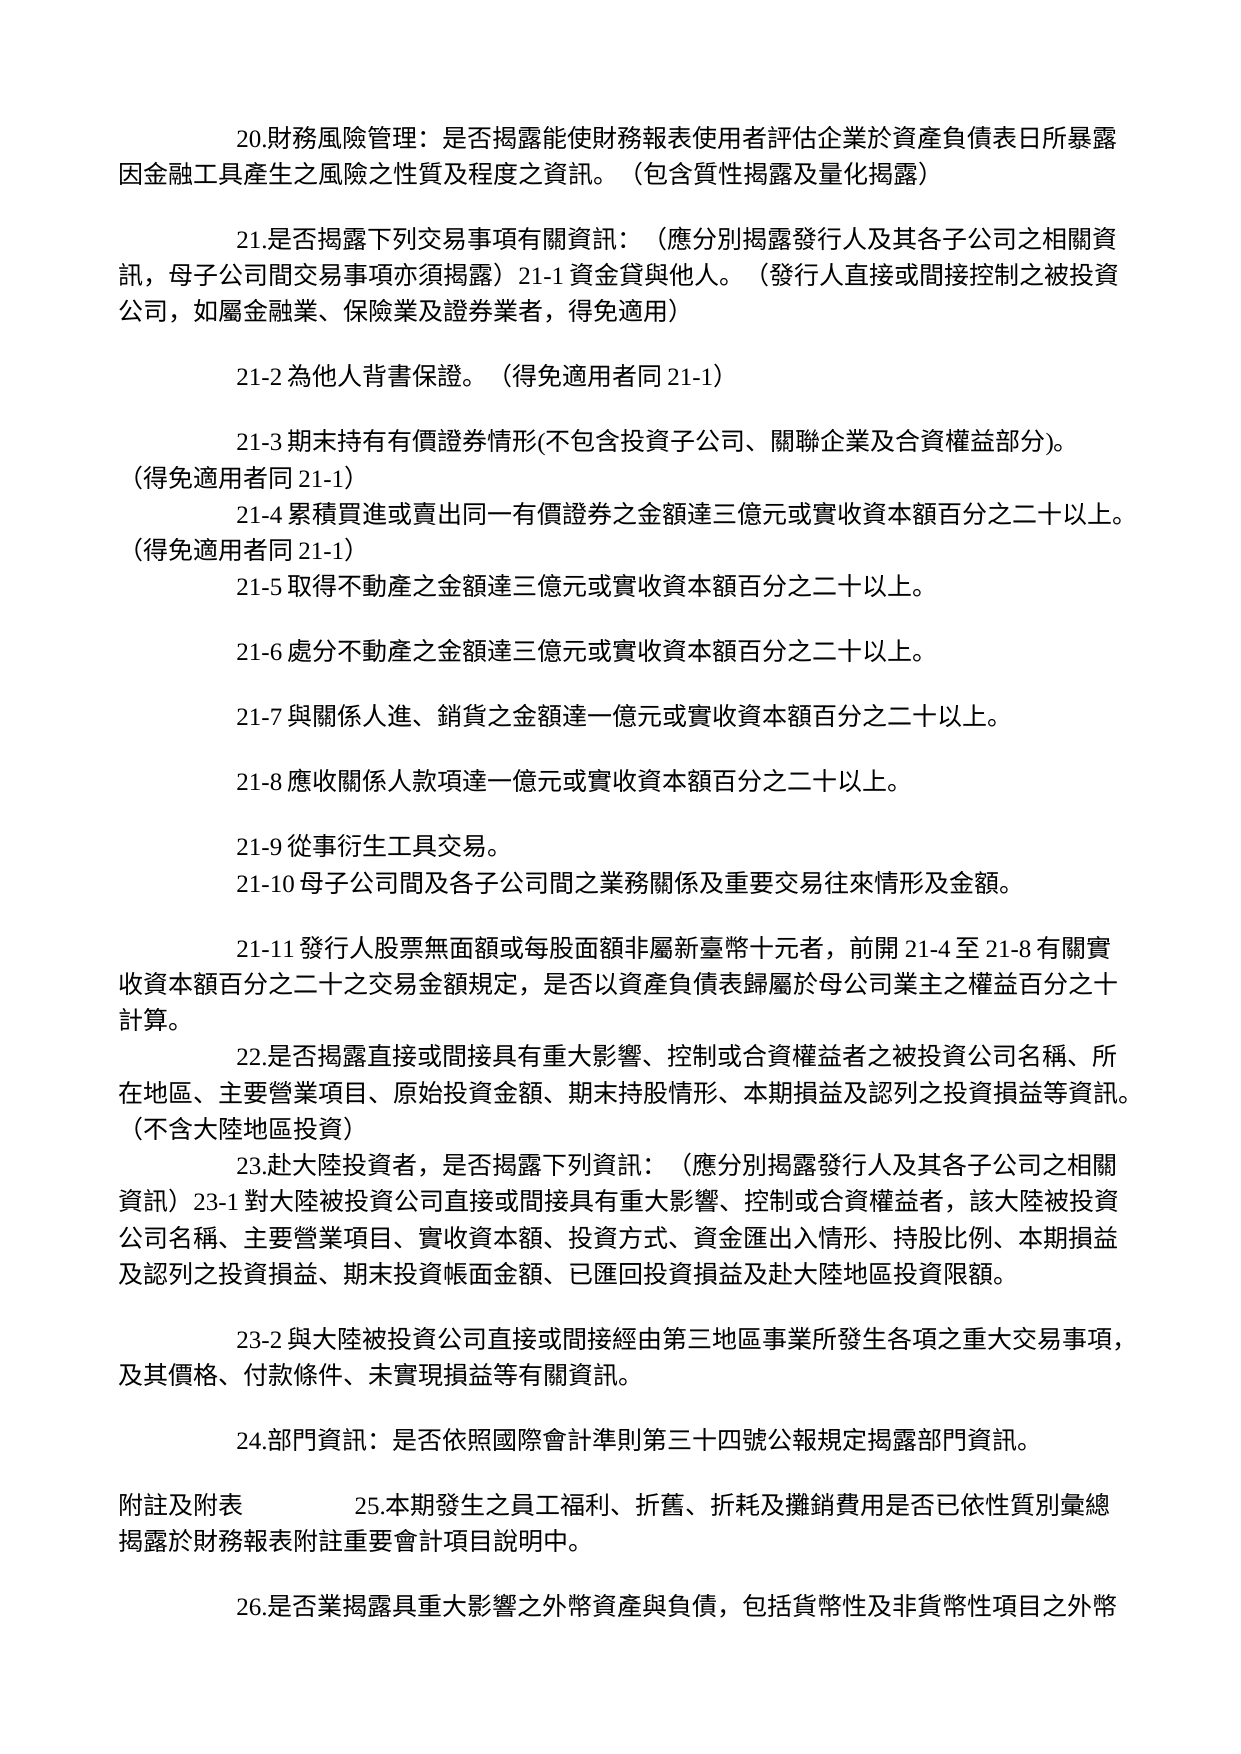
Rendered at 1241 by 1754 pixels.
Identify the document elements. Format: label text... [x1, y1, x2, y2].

text 股份有限公司 年度第 季財務報告公告申報檢查表 103年9月修正 ＊填表及複核應注意事項如下： 一、本表由公司填具，並應經二位簽證會計師逐項複核並表示意見。 二、公司應據實填報，會計師並應確實複核，不得有錯誤、疏漏、虛偽不實或隱匿之情事。 三、本表所稱外國公司係指證券交易法第一百六十五條之一規定之外國公司。 項內 公司填報 會計師 目容 檢查內容 是(正常) 否(異常) 不適用 備註 複核意見 是否檢齊下列書件：1.財務報告一份 1-1財務報告目錄。 申 1-2會計師核閱報告書。 報書 1-3財務報表（包括四張經符合證交法第十四條第三項規定之人員簽名或蓋章之主要報表及其附註或附表，董事長為法人者，主要報表應由該法人及其代表人於董事長欄位簽名或蓋章）。 件 2.財務報告內容無虛偽或隱匿之聲明。 3.提報董事會之議事錄一份。 4.已公開完整式財務預測之公司，截至當季止綜合損益之實際數與預測數比較，其差異達百分之二十以上而未更新者，公司之說明是否併同季財務報告申報（如財務預測已經會計師核閱者應併同會計師意見）。 1.公告數字與財務報表是否相符。 公 2.是否載明核閱會計師姓名及意見為「標準式無保留核閱報告」、「修正式無保留核閱報告」、「保留式核閱報告」、「否定式核閱報告」、「拒絕式核閱報告」。 告 3.會計師無法出具標準式無保留核閱報告之理由或具體事實是否翔實刊載。 4.已公開完整式財務預測之公司，是否一併公告預計綜合損益表原編製日期、歷次修正日期及截至該期財務報告止，與財務預測年度預測數相較之年度達成率及與截至當季預測數相較之季達成率。 資產負債表 1.資產負債表之編製：1-1是否包括本期期中期間結束日、前一年度結束日及前一年度可比較期中期間結束日之資產負債表。 1-2追溯適用會計政策、追溯重編財務報表項目、重分類財務報表項目，對前一期期初之財務狀況表之資訊具重大影響時，或首次適用時，是否包括最早比較期間之期初資產負債表（即四期並列）。 2.流動與非流動之劃分：2-1 對資產與負債之流動與非流動性劃分標準是否一致且是否以一年或一個營業週期孰長為標準。 2-2 採一年以上之營業週期作為劃分標準者，是否於財務報告附註之會計政策中明確揭露其劃分依據。 3.現金及約當現金：3-1 該科目中是否未含動支受限制之存款(如：定期存款供作質或備償專戶)。 資產負債表 3-2符合約當現金定義之定期存款或投資，是否可隨時轉換成定額現金且價值變動之風險甚小。 4.金融資產之分類及衡量：4-1會計處理是否依證券發行人財務報告編製準則及國際會計準則第三十九號規定，將「透過損益按公允價值衡量之金融資產」、「備供出售金融資產」、「避險之衍生金融資產」、「以成本衡量之金融資產」、「無活絡市場之債務工具投資」及「持有至到期日金融資產」予以適當分類及衡量。 4-2原始認列時分類為「透過損益按公允價值衡量之金融資產」者，本期是否無重分類至其他類別金融資產。 4-3原始認列時未分類為「透過損益按公允價值衡量之金融資產」者，本期是否無重分類為「透過損益按公允價值衡量之金融資產」。惟下列情形除外：(1) 避險之衍生金融工具因有國際會計準則第三十九號公報第九十一段及一百零一段所列情況之一須停止適用避險會計而產生之重分類;(2)以成本衡量之金融資產未來因能夠可靠衡量其公允價值而將其轉列於「透過損益按公允價值衡量之金融資產」。 4-4透過損益按公允價值衡量之金融資產及備供出售金融資產是否按公允價值衡量。 4-5持有至到期日金融資產:（1）列為持有至到期日金融資產者，是否具有固定或可決定之付款金額及固定到期日，且企業有積極意圖及能力持有至到期日之非衍生金融資產。 （2）原始認列時列入持有至到期日之投資於本年度或前二個會計年度內，曾在到期日前出售或重分類持有至到期日之投資，其金額相對於持有至到期日投資之總數而言並非很小者，是否屬於下列情形之一者：a.於相當接近到期日或金融資產買回日(例如到期前三個月內)出售或重分類，在此情況下，市場利率之變動並不會重大影響金融資產之公允價值。 b.金融工具發行人在依合約定期償付或提前還款方式下，持有人已回收幾乎所有金融資產之原始本金後，將剩餘部分予以出售或重分類。 c.因無法控制及不重複發生且無法合理預期之單一事項而出售或重分類。 資產負債表 4-6以成本衡量之金融資產是否同時符合下列條件：(1)持有無活絡市場公開報價之權益工具投資，或與此種無活絡市場公開報價權益工具連結且須以交付該等權益工具交割之衍生工具；(2)公允價值無法可靠衡量。 5.應收帳款及票據： 5-1應收帳款及票據總額(含關係人)與最近期財務報告相比較，其變動是否未達百分之二十以上。 5-2應收帳款及票據之週轉率與公司所訂授信政策相比，是否未發現重大異常。 5-3應收帳款及票據是否提列適當之備抵呆帳，且未發現有重大異常情事。 5-4應收帳款及票據是否依有效利息法之攤銷後成本衡量。但未付息之短期應收帳款及票據若折現之影響不大，得以原始發票金額衡量。 5-5對關係人之應收帳款超過正常授信期限一定期間（例如超過三個月），是否已轉列其他應收款。 5-6應收帳款及票據業經貼現或轉讓者，是否就其風險及報酬與控制之保留程度，評估是否符合國際會計準則第三十九號除列條件，並依國際財務報導準則第七號規定揭露。 6.存貨：6-1原料、物料、在製品或製成品是否以成本與淨變現價值孰低衡量。 6-2生物資產收成之農產品，是否以收成點之公允價值減出售成本衡量並列為存貨或其他適當科目項下。 7.待出售非流動資產：7-1待出售非流動資產及待出售處分群組之衡量、表達與揭露，是否已依國際財務報導準則第五號公報規定辦理。 7-2分類為待出售之資產或處分群組於不符合國際財務報導準則第五號規定條件時，是否停止將該資產或處分群組分類為待出售。 8.其他流動資產： 該科目中是否未含有非屬流動性質之資產(如：供長期作質之資產)。 資產負債表 9.採用權益法之投資9-1評估對關聯企業之影響力時，是否將透過子公司、孫公司、曾孫公司..等直系公司所持有同一關聯企業有表決權股份一併計算。經評估對關聯企業具有重大影響力者，除公報另有規定外，是否採用權益法評價。 9-2是否依國際會計準則第二十八號規定，按其所享有關聯企業及合資權益份額，以權益法認列關聯企業及合資之損益。 9-3於認列對關聯企業之損失份額時，是否考量對關聯企業權益投資之帳面金額及其他對該關聯企業之長期權益，且所認列之損失不以對該關聯企業權益投資之帳面金額為限。 9-4對關聯企業之財務報表是否進行適當調整，以使投資者財務報表之編製對相似情況下之類似交易及事件採用一致之會計政策。 9-5對關聯企業停止採用權益法時，是否以公允價值衡量所剩餘之投資，並將下列兩者之差額計入損益:剩餘投資之公允價值及任何處分關聯企業部分權益所得之價款喪失重大影響當日之投資帳面金額。 9-6對關聯企業停止採用權益法時，是否將投資者對於其他綜合損益中所認列與該關聯企業有關之所有金額，重分類為損益。 9-7減少其關聯企業之所有權權益時（該投資仍為對關聯企業之投資），是否將投資者對於其他綜合損益中所認列與該關聯企業有關之所有金額，依比例重分類為損益。 10.不動產、廠房及設備：10-1購買預售屋利息是否未資本化。 10-2以現金增資款購買固定資產或其他不動產者，是否未將增資款部分設算利息予以資本化。 10-3不動產、廠房及設備之後續衡量應採成本模式，其會計處理應依國際會計準則第十六號公報規定辦理。 10-4不動產、廠房及設備之各項組成若屬重大，應單獨提列折舊。 10-5是否於資產負債表日評估不動產、廠房及設備有無減損跡象，並依國際會計準則第三十六號公報處理。 10-6取得之土地如以他人名義為所有權登記，其會計處理及附註揭露（包括原因及保全措施）等是否適當。 11.投資性不動產： 資產負債表 11-1投資性不動產之後續衡量採用成本模式者，是否依國際會計準則第四十號公報規定揭露公允價值。 11-2投資性不動產之後續衡量採用公允價值模式者： 11-2-1除未開發之土地無法以收益法評價，應採用土地開發分析法外，其公允價值之評價是否採收益法。 11-2-2採收益法評價時是否依下列規定辦理：現金流量應依現行租賃契約、當地租金或市場相似比較標的租金行情評估，並排除過高或過低之比較標的。收益無一定期限者，分析期間以不逾十年為原則，收益有特定期限者，則應依剩餘期間估算。折現率應採風險溢酬法。其中無風險利率不得低於中華郵政股份有限公司牌告二年期郵政定期儲金小額存款機動利率加三碼。 11-2-3持有投資性不動產單筆金額達實收資本額百分之二十或新臺幣三億元以上者，是否依下列規定之一辦理：（發行人若屬股票無面額或每股面額非屬新臺幣十元者，前述「實收資本額百分之二十」則以「資產負債表歸屬於母公司業主之權益百分之十」計算之。）取得專業估價師出具之估價報告。自行估價並請會計師就合理性出具複核意見。 請填寫採用之選項 11-2-4持有投資性不動產單筆金額達總資產百分之十以上者，是否依下列規定之一辦理：取具二家以上專業估價師出具之估價報告。取具聯合估價師事務所二位估價師出具之估價報告。取具一位專業估價師出具之估價報告，並請會計師就合理性出具複核意見。 請填寫採用之選項 11-2-5是否於資產負債表日依下列規定檢討評估公允價值之有效性：採委外估價者，應請估價師檢視原估價報告，或請會計師就原委外估價報告之有效性出具複核意見。採自行估價並請會計師就合理性出具複核意見者，應請會計師就原自行估價報告之有效性出具複核意見。未達應委外估價或請會計師複核之標準，並採自行估價者，得自行評估原估價報告之有效性，或請會計師就原自行估價報告之有效性出具複核意見。 請填寫採用之選項 11-2-6持有投資性不動產單筆金額達實收資本額百分之二十或新臺幣三億元以上，或達總資產百分之十以上者，是否至少每年取具專業估價師估價報告及會計師合理性複核意見。（發行人若屬股票無面額或每股面額非屬新臺幣十元者，前述實收資本額百分之二十則以資產負債表歸屬於母公司業主之權益百分之十計算之。） 資產負債表 11-2-7是否依國際會計準則第四十號公報規定辦理揭露，並於附註揭露下列資訊：勘估標的之現行租賃契約重要條款、當地租金行情及市場相似比較標的評估租金行情。投資性不動產目前狀態、過去收益之數額及變動狀態、目前合理淨收益推估之依據及理由。未來各期現金流入與現金流出之變動狀態如何決定及決定之依據。收益資本化率或折現率之調整及決定之依據及理由。收益價值推估過程、引用計算參數及估價結果之適當及合理性說明。採土地開發分析法之理由、土地開發分析計畫重點、總體經濟情形之預估、估計銷售總金額、利潤率及資本利息綜合利率。前揭資訊與前期如有重大差異時，應說明理由及其對公允價值之影響。採委外估價者，應揭露委外估價之估價事務所、估價師姓名及估價日期。經會計師出具合理性複核意見者，應揭露複核會計師及所屬事務所之名稱、複核結論及複核報告日等資訊。分別揭露委外估價與自行估價之公允價值評價結果。經會計師就合理性出具複核意見者，應予註明。 11-2-8公允價值採委外估價者，是否由具備我國不動產估價師資格且符合下列條件之估價師進行估價：具備四年以上之不動產估價實務經驗，如具備不動產估價相當科系畢業領有畢業證書者，須具備三年以上之不動產估價實務經驗。未曾因不動產估價業務上有關詐欺、背信、侵占、偽造文書等犯罪行為，經法院判決有期徒刑以上之罪者。最近三年無票信債信不良紀錄及最近五年無遭受不動產估價師懲戒委員會懲戒之紀錄。不得為發行人之關係人或有實質關係人之情形。 11-2-9委外鑑價之估價師，是否遵循不動產估價師法、不動產估價技術規則等相關規定，並參考財團法人中華民國會計研究發展基金會（以下簡稱會計基金會）發布之相關評價準則公報辦理估價。 11-2-10公允價值採自行估價者，是否參考會計基金會發布之相關評價準則公報，並依下列規定辦理：建立估價之作業流程並納入內部控制制度，包括估價人員之專業資格與條件、取得及分析資訊、評估價值、估價報告之製作及相關文件之保存。估價報告之內容應列示所依據資訊及結論之理由，並由權責人員簽章，其內容至少應包括勘估標的之基本資料、估價基準日、標的物區域內不動產交易之比較實例、估價之假設及限制條件、估價方法及估價執行流程、估價結論及估價報告日等。 11-2-11就發行人委外估價或自行估價報告之合理性出具複核意見者，是否為具備會計師法規定執業資格之會計師，且符合下列條件：具備四年以上辦理發行人財務報告查核簽證之經驗，或具備四年以上辦理財務報告查核簽證之經驗並參加評價相關訓練達九十小時以上且取得及格證書。未曾因辦理發行人財務報告查核簽證或出具不動產估價合理性複核意見業務上有關詐欺、背信、侵占、偽造文書等犯罪行為，經法院判決有期徒刑以上之罪。最近三年無票信債信不良紀錄及最近五年無遭受會計師懲戒委員會懲戒之紀錄。不得為發行人、出具估價報告之估價師或於發行人自行估價報告簽章之權責人員之關係人或有實質關係人之情形，或為發行人財務報告之簽證會計師。 資產負債表 11-2-12發行人委託會計師就發行人委外估價或自行估價報告之合理性出具複核意見者，是否依下列規定辦理：未接受委任提出公允價值結論。複核報告內容至少應包括委任人、複核會計師及所屬事務所之名稱及地址、複核之目的及用途、複核案件之重大假設及限制、所執行複核工作之範圍、複核程序所採用之主要資訊、複核結論、複核報告日等，並聲明複核意見真實且正確、具備專業性與獨立性及遵循主管法令規定等事項。 11-3取得之土地如以他人名義為所有權登記，其會計處理及附註揭露（包括原因及保全措施）等是否適當。 12.無形資產之後續衡量是否採成本模式，並依國際會計準則第三十八號公報規定辦理。 13.生物資產：13-1生物資產除公允價值無法可靠衡量之情況外，是否以公允價值減出售成本衡量。 13-2如原始認列時無法取得其市場之價格或價值，且決定公允價值之替代估計顯不可靠之情況下，生物資產是否以成本減所有累計折舊及所有累計減損損失衡量。 13-3生物資產收成之農產品，是否未列入生物資產項下。 14.預付款項：14-1預付款項是否具有契約關係；其付款對象、金額及對方履行義務之程度，與契約內容是否相符。 14-2預付款項應轉作費用或其他適當科目者，是否已轉列及其金額是否相符。 15.遞延所得稅資產：15-1遞延所得稅資產是否一律分類為非流動。 15-2遞延所得稅資產及遞延所得稅負債互抵者，是否同時符合下列條件：企業有法定執行權將本期所得稅資產及本期所得稅負債互抵。遞延所得稅資產及負債係由屬同一課稅主管機關對同一納稅主體課徵，或對不同納稅企業個體徵收，但各主體意圖在重大金額之遞延所得稅負債或資產預期清償或回收之每一未來期間，將本期所得稅負債及資產以淨額基礎清償，或同時實現資產及清償負債。 16.其他非流動資產：16-1長期應收款是否以有效利息法按攤銷後成本衡量。 16-2催收款項金額重大，其會計處理及附註揭露（包括估列備抵壞帳情形）等是否適當。 資產負債表 16-3金融資產如供債務作質者，是否依所擔保債務之流動性分別列為流動及非流動資產。作為存出保證金者，是否依其流動性列為流動資產及非流動資產。 16-4探勘及評估資產之後續衡量是否採成本模式，並依國際財務報導準則第六號公報規定辦理。 17.備供出售金融資產、以成本衡量之金融資產、無活絡市場之債務工具投資、持有至到期日金融資產、應收票據、應收帳款、其他應收款、採用權益法之投資、不動產、廠房及設備、採成本模式衡量之投資性不動產、無形資產、探勘及評估資產等項目，是否於資產負債表日評估有無減損跡象，並依國際會計準則第三十九號及第三十六號規定辦理。 18.透過損益按公允價值衡量之金融資產、避險之衍生金融資產、備供出售金融資產、無活絡市場之債務工具投資、持有至到期日金融資產、應收票據、應收帳款、其他應收款、待出售非流動資產、投資性不動產、生物資產等項目有關公允價值之衡量及揭露，是否依國際財務報導準則第十三號規定辦理。 19.應付款項：金額重大之應付銀行、關係人票據及款項是否於資產負債表中單獨列示。 20.是否依證券發行人財務報告編製準則第十條第三項第三款至第五款規定，將「透過損益按公允價值衡量之金融負債」、「避險之衍生金融負債」及「以成本衡量之金融負債」予以適當分類及衡量。 21.指定為透過損益按公允價值衡量之金融負債，其公允價值變動金額屬信用風險所產生者，除避免會計配比不當之情形或屬放款承諾及財務保證合約須認列於損益外，是否認列於其他綜合損益。 22.與待出售非流動資產直接相關之負債之認列、衡量及揭露，是否已依國際財務報導準則第五號公報規定辦理。 23.非流動負債： 23-1企業於財務報導日(或前)已違反長期借款合約條款，且授信單位有權據此隨時要求企業償還借款，是否已列為流動負債。 23-2前項仍列為非流動負債者，是否同時符合下列條件：(1)於資產負債表日前經債權人同意提供寬限期至資產負債表日後至少十二個月。(2)於寬限期間企業可改正違約情況，債權人亦不得要求立即清償。 23-3發行符合國際會計準則第三十二號公報規定具金融負債性質之特別股，是否列為「特別股負債」，並區分流動及非流動，相關股息是否列為本期費用。 24.負債準備：24-1負債準備之會計處理是否依國際會計準則第三十七號公報規定辦理。 24-2負債準備是否於附註中區分為員工福利負債準備及其他項目。 資產負債表 25.透過損益按公允價值衡量之金融負債、避險之衍生金融負債、應付票據、應付帳款、其他應付款、與待出售非流動資產直接相關之負債、應付公司債、長期借款等項目有關公允價值之衡量及揭露，是否依國際財務報導準則第十三號規定辦理。 26.權益：26-1帳列之股本是否未包含符合負債性質之特別股。 26-2增資基準日於資產負債表日後之新股，是否未列入資產負債表之股本中。 26-3增資基準日於資產負債表日前之新股，於報表提出前尚未申請變更登記者，是否未列入資產負債表之股本中。 26-4子公司持有母公司股票者，母公司是否將子公司持有之母公司股票視同庫藏股票處理。 26-5非控制權益 26-5-1企業併購中，被併購者之非控制權益組成部分，是否依國際財務報導準則第三號規定衡量。 26-5-2是否依國際財務報導準則第十二號規定揭露具重大性之非控制權益之子公司及該非控制權益等資訊。 26-6確定福利計畫之再衡量數認列於其他權益者，後續期間是否未重分類至損益或轉入保留盈餘。 綜合損益表 1.是否包括本期期中期間、本期年初至本期期中期間結束日、前一年度可比較期中期間及前一年度年初至可比較期中期間結束日之綜合損益表。 2.收入之認列：2-1收入之認列是否依國際會計準則第十八號公報規定辦理。 2-2建造合約收入之認列與衡量是否依國際會計準則第十一號公報規定辦理。 2-3建造合約不符國際會計準則第十一號公報相關規定者，是否依國際會計準則第十八號公報規定辦理。 2-4認列於損益之收入及費用是否以功能別為分類基礎。 3.與營業活動相關之收入、成本項目之表達與分類是否保持前後期間一致。 4.去料加工時，雙方若已合意為供加工後運回或代為逕行出售，委託加工者是否未於去料時作銷貨收入，加工者對於來料是否未作進貨。 5.財務成本：是否包括各類負債之利息、公允價值避險工具與調整被避險項目之損益、現金流量避險工具公允價值變動自權益分類至損益等項目，扣除符合資本化部分。 綜合損益表 6.採用權益法時，關聯企業相互間交易（包括順流、逆流及側流交易）之未實現損益是否已消除。 7.公司投保人壽保險之「現金解約價值」，是否於支付保費時將同時享有之現金解約價值增加部分認列為資產並減少保險費用，而無於保險期間屆滿或中途解約，始將全數收到之款項，列為其他收入。 8.所得稅之會計處理是否依國際會計準則第三十四號公報規定辦理。 9.停業單位損益之表達與揭露是否已依國際財務報導準則第五號公報規定辦理。 10.其他綜合損益：10-1其他綜合損益項下是否分別列示後續可能重分類至損益之項目及不重分類至損益之項目。 10-2後續可能重分類至損益之項目： 10-2-1國外營運機構之經營結果及財務狀況換算為表達貨幣產生之兌換差額，是否認列於其他綜合損益。 10-2-2 備供出售金融資產未實現評價損益是否認列於其他綜合損益。 10-2-3 列報於其他綜合損益項下之避險工具利益及損失，是否確屬有效避險。 10-3後續不重分類至損益之項目： 10-3-1列報於其他綜合損益項下之確定福利計畫再衡量數，是否一致於發生期間即認列，且後續並無重分類至損益。 10-3-2重估增值是否認列於「後續不重分類至損益」之其他綜合損益項下。 10-3-3指定為透過損益按公允價值衡量之金融負債，其公允價值變動金額屬信用風險所產生者，除避免會計配比不當之情形或屬放款承諾及財務保證合約須認列於損益外，是否認列於「後續不重分類至損益」之其他綜合損益。 10-4被投資者其他綜合損益之變動造成投資者對被投資者所享之權益份額發生變動時，是否對該變動所享有之份額認列為投資者之其他綜合損益。 11.綜合損益總額是否分別列示歸屬於母公司業主之數額及非控制權益之數額，即使非控制權益因而成為虧損餘額。 12.每股盈餘之計算與表達是否依國際會計準則第三十三號規定辦理。 現流 量金表 1.是否未將不得任意動用之現金或銀行存款(例如：供質押之定期存款、現金及存放同業等)列入現金及約當現金項下。 2.利息及股利收付之現金流量是否單獨揭露，並以各期一致之方式分類為營業、投資或籌資活動。 1.是否揭露通過財務報告之日期及通過之程序。 2.是否揭露已採用或尚未採用本會認可之新發布、修訂後國際財務報導準則、國際會計準則、解釋及解釋公告之影響情形。 3.是否依國際會計準則第八號公報規定，揭露國際會計準則理事會已發布但尚未生效之國際財務報導準則之影響情形，若無法評估影響，則揭露無法評估之理由。 4.已發行或已向本會申報發行海外存託憑證之公開發行公司（不含其子公司或轉投資公司，依103.4.3金管證審字第1030010325號令說明三採用國際會計準則理事會發布生效之公報者，是否揭露下列事項： 4-1採用公報之版本。 附註及附表 4-2採用之公報其會計政策與2013年版國際財務報導準則之重大差異及影響金額。 5.是否揭露一般性項目、資產項目、負債項目、損益項目及其他項目所採用之重要會計政策。 6.是否揭露重大會計判斷、估計及假設，以及與所作假設及估計不確定性其他主要來源有關之資訊。 7.有會計變動（包含會計政策變動及會計估計事項中有關折舊性、折耗性資產耐用年限、折舊（耗）方法與無形資產攤銷期間、攤銷方法之變動，及殘值之變動）者，是否已揭露變動之事實、理由及其影響金額。 8.子公司持有母公司股份者，是否於附註中列明子公司名稱、持有股數、金額及原因。 9.若有未編入合併報表之子公司，是否於財務報表附註說明子公司名稱、持有股權比例及未合併之原因。 10.發行海外公司債、可轉換公司債、可轉換特別股、海外存託憑證及私募有價證券者，是否依規定揭露相關資訊。 11.銀行借款如有展延或逾期等情事，是否詳予說明相關資訊。 12.所得稅12-1是否揭露各年度所得稅核定情形。 12-2行政救濟產生之所得稅影響，其會計處理是否適當。 12-3是否揭露資產負債表日股東可扣抵帳戶餘額、兩稅合一制度實施前（86年度以前）之未分配盈餘，與兩稅合一制度實施後（87年度以後）之未分配盈餘，及預計當年度盈餘分配之稅額扣抵比率。 附註及附表 13.捐贈支出金額重大者，是否附註揭露其性質、理由及重大約定事項。 14.利息資本化是否依規定適當表達。 15.員工分紅及董監事酬勞：15-1是否敘明章程規定員工分紅及董監酬勞之成數或範圍，並敘明可自公開資訊觀測站等管道查詢董事會通過及股東會決議之員工紅利及董監酬勞相關資訊。 15-2是否敘明本期估列員工紅利及董監酬勞金額之估列基礎、配發股票紅利之股數計算基礎及實際配發金額若與估列數有差異時之會計處理。 15-3是否敘明前一年度員工分紅及董監酬勞之實際配發情形（包括配發股數、金額及股價）、其與認列員工分紅及董監酬勞有差異者並應敘明差異數、原因及處理情形。 16.關係人交易：16-1與關係人之進銷貨，是否附註揭露交易價格、收付款條件及其與非關係人之異同，且未發現有重大異常情事。 16-2應收關係人帳款週轉率與公司所訂授信政策相比，是否未發現有重大異常情事。 16-3應收關係人款項是否提列適當之備抵呆帳，且未發現有重大異常情事。 16-4與關係人之財產交易是否揭露損益金額，且符合「公開發行公司取得或處分資產處理準則」規定者，是否揭露其交易價格之依據或鑑價結果，且未發現有重大異常情事。 16-5與關係人間有租賃之情事者，是否說明租賃契約租金之決定及收取方法，且未發現有重大異常情事。 17.或有負債：是否依國際會計準則第三十七號公報規定，對資產負債表日之每一類或有負債揭露其性質之概要描述，並在可行之情況下揭露其財務影響估計數、不確定性說明及歸墊之可能性等。 18.期後事項18-1期後事項之發生業已影響資產或負債之評價者，是否調整相關之資產及負債。 18-2期後事項之發生並不影響資產或負債之評價，但卻顯示其在資產負債表日至通過財務報告日間之重大變化，或顯示企業經營可能有重大變化者，是否揭露其性質。其具有財務影響者，是否揭露其估計之影響數或無法估計之事實。 19.金融工具19-1金融工具之表達與揭露，是否依照證券發行人財務報告編製準則及國際會計準則第三十二號、第三十九號及國際財務報導準則第七號公報規定辦理。 附註及附表 19-2是否依照國際財務報導準則第七號公報規定各依金融資產及金融負債類別揭露其公允價值。 20.財務風險管理：是否揭露能使財務報表使用者評估企業於資產負債表日所暴露因金融工具產生之風險之性質及程度之資訊。（包含質性揭露及量化揭露） 21.是否揭露下列交易事項有關資訊：（應分別揭露發行人及其各子公司之相關資訊，母子公司間交易事項亦須揭露）21-1資金貸與他人。（發行人直接或間接控制之被投資公司，如屬金融業、保險業及證券業者，得免適用） 21-2為他人背書保證。（得免適用者同21-1） 21-3期末持有有價證券情形(不包含投資子公司、關聯企業及合資權益部分)。（得免適用者同21-1） 21-4累積買進或賣出同一有價證券之金額達三億元或實收資本額百分之二十以上。（得免適用者同21-1） 21-5取得不動產之金額達三億元或實收資本額百分之二十以上。 21-6處分不動產之金額達三億元或實收資本額百分之二十以上。 21-7與關係人進、銷貨之金額達一億元或實收資本額百分之二十以上。 21-8應收關係人款項達一億元或實收資本額百分之二十以上。 21-9從事衍生工具交易。 21-10母子公司間及各子公司間之業務關係及重要交易往來情形及金額。 21-11發行人股票無面額或每股面額非屬新臺幣十元者，前開21-4至21-8有關實收資本額百分之二十之交易金額規定，是否以資產負債表歸屬於母公司業主之權益百分之十計算。 22.是否揭露直接或間接具有重大影響、控制或合資權益者之被投資公司名稱、所在地區、主要營業項目、原始投資金額、期末持股情形、本期損益及認列之投資損益等資訊。（不含大陸地區投資） 23.赴大陸投資者，是否揭露下列資訊：（應分別揭露發行人及其各子公司之相關資訊）23-1對大陸被投資公司直接或間接具有重大影響、控制或合資權益者，該大陸被投資公司名稱、主要營業項目、實收資本額、投資方式、資金匯出入情形、持股比例、本期損益及認列之投資損益、期末投資帳面金額、已匯回投資損益及赴大陸地區投資限額。 23-2與大陸被投資公司直接或間接經由第三地區事業所發生各項之重大交易事項，及其價格、付款條件、未實現損益等有關資訊。 24.部門資訊：是否依照國際會計準則第三十四號公報規定揭露部門資訊。 附註及附表 25.本期發生之員工福利、折舊、折耗及攤銷費用是否已依性質別彙總揭露於財務報表附註重要會計項目說明中。 26.是否業揭露具重大影響之外幣資產與負債，包括貨幣性及非貨幣性項目之外幣暴險金額、幣別、匯率及貨幣性項目之兌換損益等。 以索引方式揭露者須已於附註敘明，始可勾「是(正常)」。 27.是否業揭露外幣貨幣性項目有關匯率風險之敏感度分析。 以索引方式揭露者須已於附註敘明，始可勾「是(正常)」。 28.是否業揭露應收款項之帳齡分析及備抵呆帳變動情形與減損評估。 以索引方式揭露者須已於附註敘明，始可勾「是(正常)」。 29.外國公司是否依103.1.13金管證審字第10200546801號令規定，就各期間對照之資產負債表、綜合損益表項目，揭露與採用證券發行人財務報告編製準則第三條所稱會計原則之差異情形，包括差異項目及影響金額。 其他事項其他事項 1.國際會計準則第三十四號公報規定：1-1期中財務報表所採用之會計政策是否與年度財務報表所採用者相同。 1-2決定如何認列、衡量、分類或揭露某一項目時，其重大性是否按相關之期中期間財務資料評估。 1-3財務年度中季節性、週期性或偶發性之收入，若於企業之財務年度結束日加以預計或遞延並不適當時，是否未於期中報表日加以預計或遞延。 2.財務報告之編製主體是否已包含所有符合國際財務報導準則第十號公報之子公司。 3.會計變動3-1會計政策變動及會計估計事項中有關折舊性、折耗性資產耐用年限、折舊（耗）方法與無形資產攤銷期間、攤銷方法之變動，及殘值之變動，是否依規定將相關內容洽請簽證會計師出具複核意見，並提報董事會決議通過及監察人承認後公告申報。 3-2除變動影響數之決定在實務上不可行外，是否於改用新會計政策年度開始後二個月內，依規定將實際影響數提報董事會通過與監察人承認後公告申報並提報股東會。 3-3會計政策變動累積影響數之實際數與原公告申報數差異達新臺幣一千萬元以上者，且達前一年度營業收入淨額百分之一或實收資本額百分之五以上者，是否就差異分析原因並洽請簽證會計師出具合理性意見，併同公告申報。 3-4發行人股票無面額或每股面額非屬新臺幣十元者，前開3-3有關實收資本額百分之五規定，是否以資產負債表歸屬於母公司業主之權益百分之二點五計算。 首次採用︵ 註 ︶ 1.首次採用國際財務報導準則時，是否依國際財務報導準則第一號公報規定辦理。 2.是否說明財務報表編製基礎、國際財務報導準則第一號豁免選擇、轉換至國際財務報導準則之影響及調節說明。 3.投資性不動產、非供投資或待出售之不動產、廠房、設備、無形資產、探勘及評估資產於轉換日除選擇使用認定成本豁免項目者外，是否按國際財務報導準則第一號公報規定追溯適用國際會計準則第四十號、第十六號、第三十八號及國際財務報導準則第六號公報之規定。 4.投資性不動產選擇以公允價值作為認定成本者，是否依證券發行人財務報告編製準則第九條第四項第四款規定辦理。 5.非屬以公允價值認定成本之投資性不動產、非供投資或待出售之不動產、廠房、設備、無形資產、探勘及評估資產，是否以先前一般公認會計原則之重估價值作為重估價日之認定成本。 6.除原依財務會計準則公報第三十四號列為以成本衡量之金融資產或金融負債，於轉換日可能有重分類之必要外，餘金融資產及負債是否未於轉換日進行重分類。 7.公司首次採用國際財務報導準則時，是否包括最早比較期間之期初資產負債表。 聯合協議 1.簽有符合下列特性之聯合協議者，是否業依國際財務報導準則第十一號「聯合協議」規定妥適分類為聯合營運或合資。 (1)參與協議者皆受合約協議所約束。 (2)合約協議賦予協議者中，至少兩方對該協議具有聯合控制。 請填寫分類之選項(聯合營運或合資) 2.聯合協議屬聯合營運者，是否依所適用之國際財務報導準則等規定及合約協議認列聯合營運之資產、負債、收入及費用。 3.聯合協議屬合資者，是否依規定採用權益法處理合資權益。 財預務測 本檢查表【申報書件】第四項之說明是否合理可接受？ 其他 納入期中合併報表之重要子公司財務報表及有關資訊是否經會計師核閱。 2.會計師若對非重要子公司之財務報告及有關資訊未經核閱而出具保留式核閱意見者，是否於核閱報告中說明未經核閱之資產、負債與綜合損益之金額及其占財務報告各該項金額之比例。 3.資金貸與及背書保證：3-1所訂資金貸與他人及背書保證作業程序是否符合本會法令規定。 3-2是否依所訂程序辦理資金貸與及背書保證作業，並為適當會計處理暨充分揭露相關資訊。 4.是否翔實填具下列表格：(1)關係人交易彙總表（如附件一）。（2）赴大陸投資相關資訊彙總表（如附件二）。 5.會計師出具標準式無保留意見以外之核閱報告者，是否翔實填具附件三之附表。 註：外國公司財務報告非採證券發行人財務報告編製準則第三條所稱我國一般公認會計原則編製者，不適用此部分。 簽證會計師： 簽證會計師： 董事長： 經理人： 會計主管： 關係人交易彙總表 附件一 公司名稱 公司代號 年度期別： (單位：新臺幣千元) 關係人類別 進 金額 價格與一般交易比較(註二) 貨 付款期間與一般交易比較(註二) 銷 金額 價格與一般交易比較(註二) 貨 收款期間與一般交易比較(註二) 應付票據與應付帳款期末餘額 應收票據與應收帳款期末餘額 財 財產名稱(註三) 交易日或事實發生日 產 交易總價款 鑑價金額 交 處 處分損益 分 原始取得日期 易 價款收、付情形 處分前(購入後)使用情形 資金融通借入(－)貸出(＋) 最高餘額期末餘額 標的物(註三) 租 賃 起迄日期 本期租金總額 收取(或支付)方式 背書保證或提供擔保品之期末餘額 其他對本期損益或財務狀況有重大影響之交易事項 赴大陸投資相關資訊彙總表 附件二 公司名稱： 公司代號： 年度期別： 單位：新臺幣千元 大陸被投資公司名稱 主要營業項目 實收資本額 投資方式（註一） 本期期初自台灣匯出累積投資金額 本期匯出或收回投資金額 本期期末自台灣匯出累積投資金額 被投資公司本期損益 本公司直接或間接投資之持股比例 本期認列投資損益（註二） 期末投資帳面金額 截至本期止已匯回投資收益 匯出 收回 本期期末累計自台灣匯出赴大陸地區投資金額 經濟部投審會核准投資金額 依經濟部投審會規定赴大陸地區投資限額 註一、投資方式區分為下列三種，標示種類別即可： (一) 直接赴大陸地區從事投資。 (二) 透過第三地區公司再投資大陸(請註明該第三地區之投資公司)。 (三) 其他方式。 註二、本期認列投資損益欄中： (一)若屬籌備中，尚無投資損益者，應予註明。 (二)投資損益認列基礎分為下列三種，應予註明。 １、經與中華民國會計師事務所有合作關係之國際性會計師事務所查核簽證之財務報表。 ２、經台灣母公司簽證會計師查核簽證之財務報表。 ３、其他。 註三：本表相關數字應以新臺幣列示。 附件三 公司名稱： 公司代號： 年度期別： 單位：新臺幣千元 會計師核閱意見形態 會計師核閱意見之內容 應調整數是否確定 影響之項目及金額 資產負債表 綜合損益表 會計項目 金額 會計項目 金額 是 □否 □ 註：應調整數未確定者，仍應儘可能註明影響之項目與其帳面金額。 註三：若為不動產，請註明座落地點。 註二：關係人交易條件如與一般交易條件不同應敘明差異情形及原因。 註一：應填入本表之關係人交易係指於財務報告附註揭露者。 第 1 頁，共 1 頁 [118, 118, 1122, 1623]
